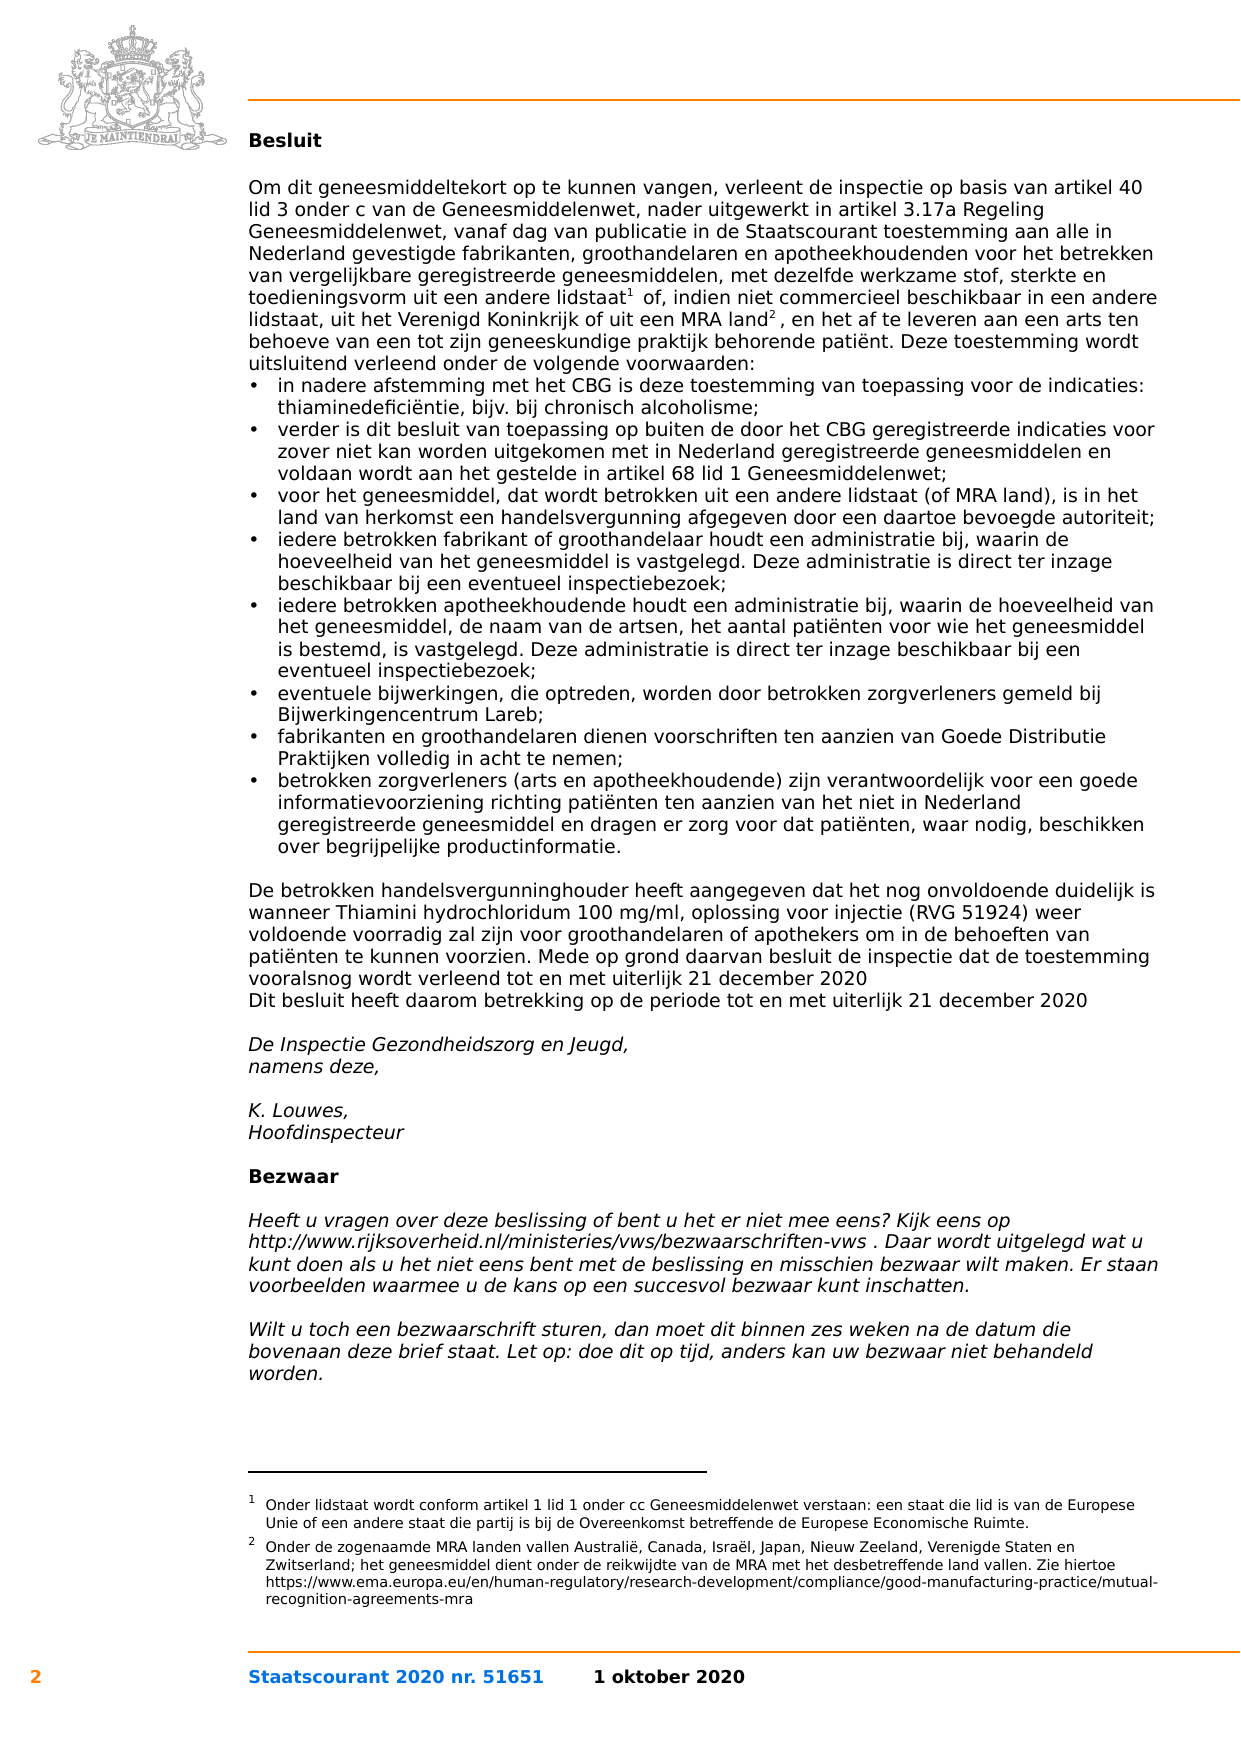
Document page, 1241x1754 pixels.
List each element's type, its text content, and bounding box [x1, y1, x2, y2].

text • iedere betrokken apotheekhoudende houdt een administratie bij, waarin de hoeveelheid van het geneesmiddel, de naam van de artsen, het aantal patiënten voor wie het geneesmiddel is bestemd, is vastgelegd. Deze administratie is direct ter inzage beschikbaar bij een eventueel inspectiebezoek; [248, 594, 1163, 682]
text De Inspectie Gezondheidszorg en Jeugd, namens deze, K. Louwes, Hoofdinspecteur [248, 1034, 1163, 1144]
text • fabrikanten en groothandelaren dienen voorschriften ten aanzien van Goede Distributie Praktijken volledig in acht te nemen; [248, 726, 1163, 770]
text • verder is dit besluit van toepassing op buiten de door het CBG geregistreerde indicaties voor zover niet kan worden uitgekomen met in Nederland geregistreerde geneesmiddelen en voldaan wordt aan het gestelde in artikel 68 lid 1 Geneesmiddelenwet; [248, 419, 1163, 484]
text Onder lidstaat wordt conform artikel 1 lid 1 onder cc Geneesmiddelenwet verstaan: een staat die lid is van de Europese Unie of een andere staat die partij is bij de Overeenkomst betreffende de Europese Economische Ruimte. [248, 1493, 1163, 1532]
text • betrokken zorgverleners (arts en apotheekhoudende) zijn verantwoordelijk voor een goede informatievoorziening richting patiënten ten aanzien van het niet in Nederland geregistreerde geneesmiddel en dragen er zorg voor dat patiënten, waar nodig, beschikken over begrijpelijke productinformatie. [248, 770, 1163, 858]
text • voor het geneesmiddel, dat wordt betrokken uit een andere lidstaat (of MRA land), is in het land van herkomst een handelsvergunning afgegeven door een daartoe bevoegde autoriteit; [248, 484, 1163, 528]
text Bezwaar [248, 1166, 1163, 1188]
text Heeft u vragen over deze beslissing of bent u het er niet mee eens? Kijk eens op http://www.rijksoverheid.nl/ministeries/vws/bezwaarschriften-vws . Daar wordt uitgelegd wat u kunt doen als u het niet eens bent met de beslissing en misschien bezwaar wilt maken. Er staan voorbeelden waarmee u de kans op een succesvol bezwaar kunt inschatten. [248, 1209, 1163, 1297]
text Dit besluit heeft daarom betrekking op de periode tot en met uiterlijk 21 december 2020 [248, 990, 1163, 1012]
text Onder de zogenaamde MRA landen vallen Australië, Canada, Israël, Japan, Nieuw Zeeland, Verenigde Staten en Zwitserland; het geneesmiddel dient onder de reikwijdte van de MRA met het desbetreffende land vallen. Zie hiertoe https://www.ema.europa.eu/en/human-regulatory/research-development/compliance/good-manufacturing-practice/mutual-recognition-agreements-mra [248, 1535, 1163, 1608]
text De betrokken handelsvergunninghouder heeft aangegeven dat het nog onvoldoende duidelijk is wanneer Thiamini hydrochloridum 100 mg/ml, oplossing voor injectie (RVG 51924) weer voldoende voorradig zal zijn voor groothandelaren of apothekers om in de behoeften van patiënten te kunnen voorzien. Mede op grond daarvan besluit de inspectie dat de toestemming vooralsnog wordt verleend tot en met uiterlijk 21 december 2020 [248, 880, 1163, 990]
text Om dit geneesmiddeltekort op te kunnen vangen, verleent de inspectie op basis van artikel 40 lid 3 onder c van de Geneesmiddelenwet, nader uitgewerkt in artikel 3.17a Regeling Geneesmiddelenwet, vanaf dag van publicatie in de Staatscourant toestemming aan alle in Nederland gevestigde fabrikanten, groothandelaren en apotheekhoudenden voor het betrekken van vergelijkbare geregistreerde geneesmiddelen, met dezelfde werkzame stof, sterkte en toedieningsvorm uit een andere lidstaat of, indien niet commercieel beschikbaar in een andere lidstaat, uit het Verenigd Koninkrijk of uit een MRA land, en het af te leveren aan een arts ten behoeve van een tot zijn geneeskundige praktijk behorende patiënt. Deze toestemming wordt uitsluitend verleend onder de volgende voorwaarden: [248, 177, 1163, 375]
text Wilt u toch een bezwaarschrift sturen, dan moet dit binnen zes weken na de datum die bovenaan deze brief staat. Let op: doe dit op tijd, anders kan uw bezwaar niet behandeld worden. [248, 1319, 1163, 1385]
text • iedere betrokken fabrikant of groothandelaar houdt een administratie bij, waarin de hoeveelheid van het geneesmiddel is vastgelegd. Deze administratie is direct ter inzage beschikbaar bij een eventueel inspectiebezoek; [248, 528, 1163, 594]
picture [38, 25, 227, 150]
subtitle Besluit [248, 130, 1163, 152]
text • eventuele bijwerkingen, die optreden, worden door betrokken zorgverleners gemeld bij Bijwerkingencentrum Lareb; [248, 682, 1163, 726]
text • in nadere afstemming met het CBG is deze toestemming van toepassing voor de indicaties: thiaminedeficiëntie, bijv. bij chronisch alcoholisme; [248, 375, 1163, 419]
